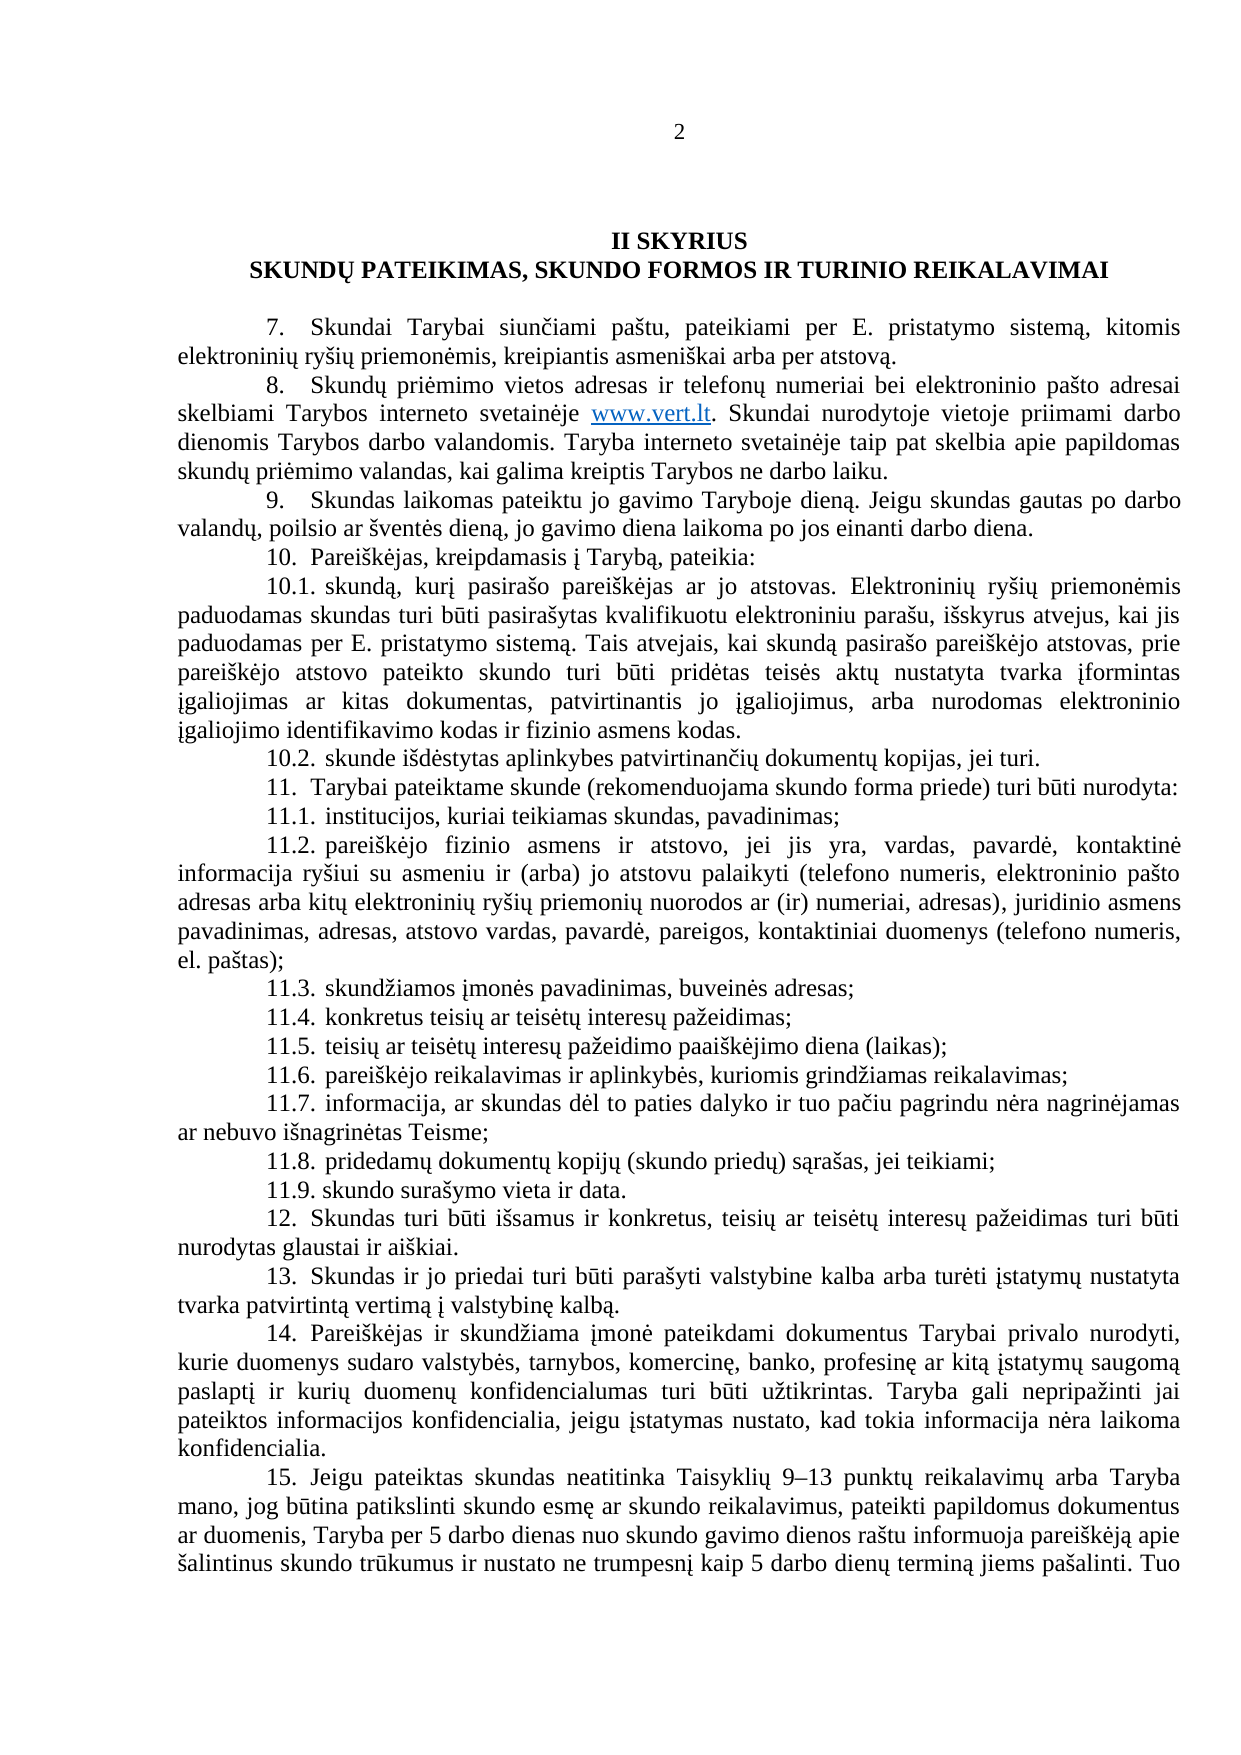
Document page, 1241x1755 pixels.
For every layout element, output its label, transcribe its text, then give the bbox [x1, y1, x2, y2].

text 11.3. skundžiamos įmonės pavadinimas, buveinės adresas; [177, 973, 1181, 1002]
text 10. Pareiškėjas, kreipdamasis į Tarybą, pateikia: [177, 542, 1181, 571]
text 10.1. skundą, kurį pasirašo pareiškėjas ar jo atstovas. Elektroninių ryšių priemonėmis paduodamas skundas turi būti pasirašytas kvalifikuotu elektroniniu parašu, išskyrus atvejus, kai jis paduodamas per E. pristatymo sistemą. Tais atvejais, kai skundą pasirašo pareiškėjo atstovas, prie pareiškėjo atstovo pateikto skundo turi būti pridėtas teisės aktų nustatyta tvarka įformintas įgaliojimas ar kitas dokumentas, patvirtinantis jo įgaliojimus, arba nurodomas elektroninio įgaliojimo identifikavimo kodas ir fizinio asmens kodas. [177, 571, 1181, 743]
text 7. Skundai Tarybai siunčiami paštu, pateikiami per E. pristatymo sistemą, kitomis elektroninių ryšių priemonėmis, kreipiantis asmeniškai arba per atstovą. [177, 312, 1181, 370]
text 11.9. skundo surašymo vieta ir data. [266, 1175, 1181, 1203]
text 11.4. konkretus teisių ar teisėtų interesų pažeidimas; [177, 1002, 1181, 1031]
text 10.2. skunde išdėstytas aplinkybes patvirtinančių dokumentų kopijas, jei turi. [177, 743, 1181, 772]
text 8. Skundų priėmimo vietos adresas ir telefonų numeriai bei elektroninio pašto adresai skelbiami Tarybos interneto svetainėje www.vert.lt. Skundai nurodytoje vietoje priimami darbo dienomis Tarybos darbo valandomis. Taryba interneto svetainėje taip pat skelbia apie papildomas skundų priėmimo valandas, kai galima kreiptis Tarybos ne darbo laiku. [177, 370, 1181, 485]
text 11.8. pridedamų dokumentų kopijų (skundo priedų) sąrašas, jei teikiami; [177, 1146, 1181, 1175]
text 14. Pareiškėjas ir skundžiama įmonė pateikdami dokumentus Tarybai privalo nurodyti, kurie duomenys sudaro valstybės, tarnybos, komercinę, banko, profesinę ar kitą įstatymų saugomą paslaptį ir kurių duomenų konfidencialumas turi būti užtikrintas. Taryba gali nepripažinti jai pateiktos informacijos konfidencialia, jeigu įstatymas nustato, kad tokia informacija nėra laikoma konfidencialia. [177, 1318, 1181, 1462]
text 12. Skundas turi būti išsamus ir konkretus, teisių ar teisėtų interesų pažeidimas turi būti nurodytas glaustai ir aiškiai. [177, 1203, 1181, 1261]
text 11.1. institucijos, kuriai teikiamas skundas, pavadinimas; [177, 801, 1181, 830]
text 11.6. pareiškėjo reikalavimas ir aplinkybės, kuriomis grindžiamas reikalavimas; [177, 1060, 1181, 1088]
text 11.7. informacija, ar skundas dėl to paties dalyko ir tuo pačiu pagrindu nėra nagrinėjamas ar nebuvo išnagrinėtas Teisme; [177, 1088, 1181, 1146]
text SKUNDŲ PATEIKIMAS, SKUNDO FORMOS IR TURINIO REIKALAVIMAI [177, 255, 1181, 283]
text 11. Tarybai pateiktame skunde (rekomenduojama skundo forma priede) turi būti nurodyta: [177, 772, 1181, 801]
text II SKYRIUS [177, 226, 1181, 255]
text 11.5. teisių ar teisėtų interesų pažeidimo paaiškėjimo diena (laikas); [177, 1031, 1181, 1060]
text 9. Skundas laikomas pateiktu jo gavimo Taryboje dieną. Jeigu skundas gautas po darbo valandų, poilsio ar šventės dieną, jo gavimo diena laikoma po jos einanti darbo diena. [177, 485, 1181, 542]
text 15. Jeigu pateiktas skundas neatitinka Taisyklių 9–13 punktų reikalavimų arba Taryba mano, jog būtina patikslinti skundo esmę ar skundo reikalavimus, pateikti papildomus dokumentus ar duomenis, Taryba per 5 darbo dienas nuo skundo gavimo dienos raštu informuoja pareiškėją apie šalintinus skundo trūkumus ir nustato ne trumpesnį kaip 5 darbo dienų terminą jiems pašalinti. Tuo [177, 1462, 1181, 1577]
text 13. Skundas ir jo priedai turi būti parašyti valstybine kalba arba turėti įstatymų nustatyta tvarka patvirtintą vertimą į valstybinę kalbą. [177, 1261, 1181, 1318]
text 11.2. pareiškėjo fizinio asmens ir atstovo, jei jis yra, vardas, pavardė, kontaktinė informacija ryšiui su asmeniu ir (arba) jo atstovu palaikyti (telefono numeris, elektroninio pašto adresas arba kitų elektroninių ryšių priemonių nuorodos ar (ir) numeriai, adresas), juridinio asmens pavadinimas, adresas, atstovo vardas, pavardė, pareigos, kontaktiniai duomenys (telefono numeris, el. paštas); [177, 830, 1181, 973]
